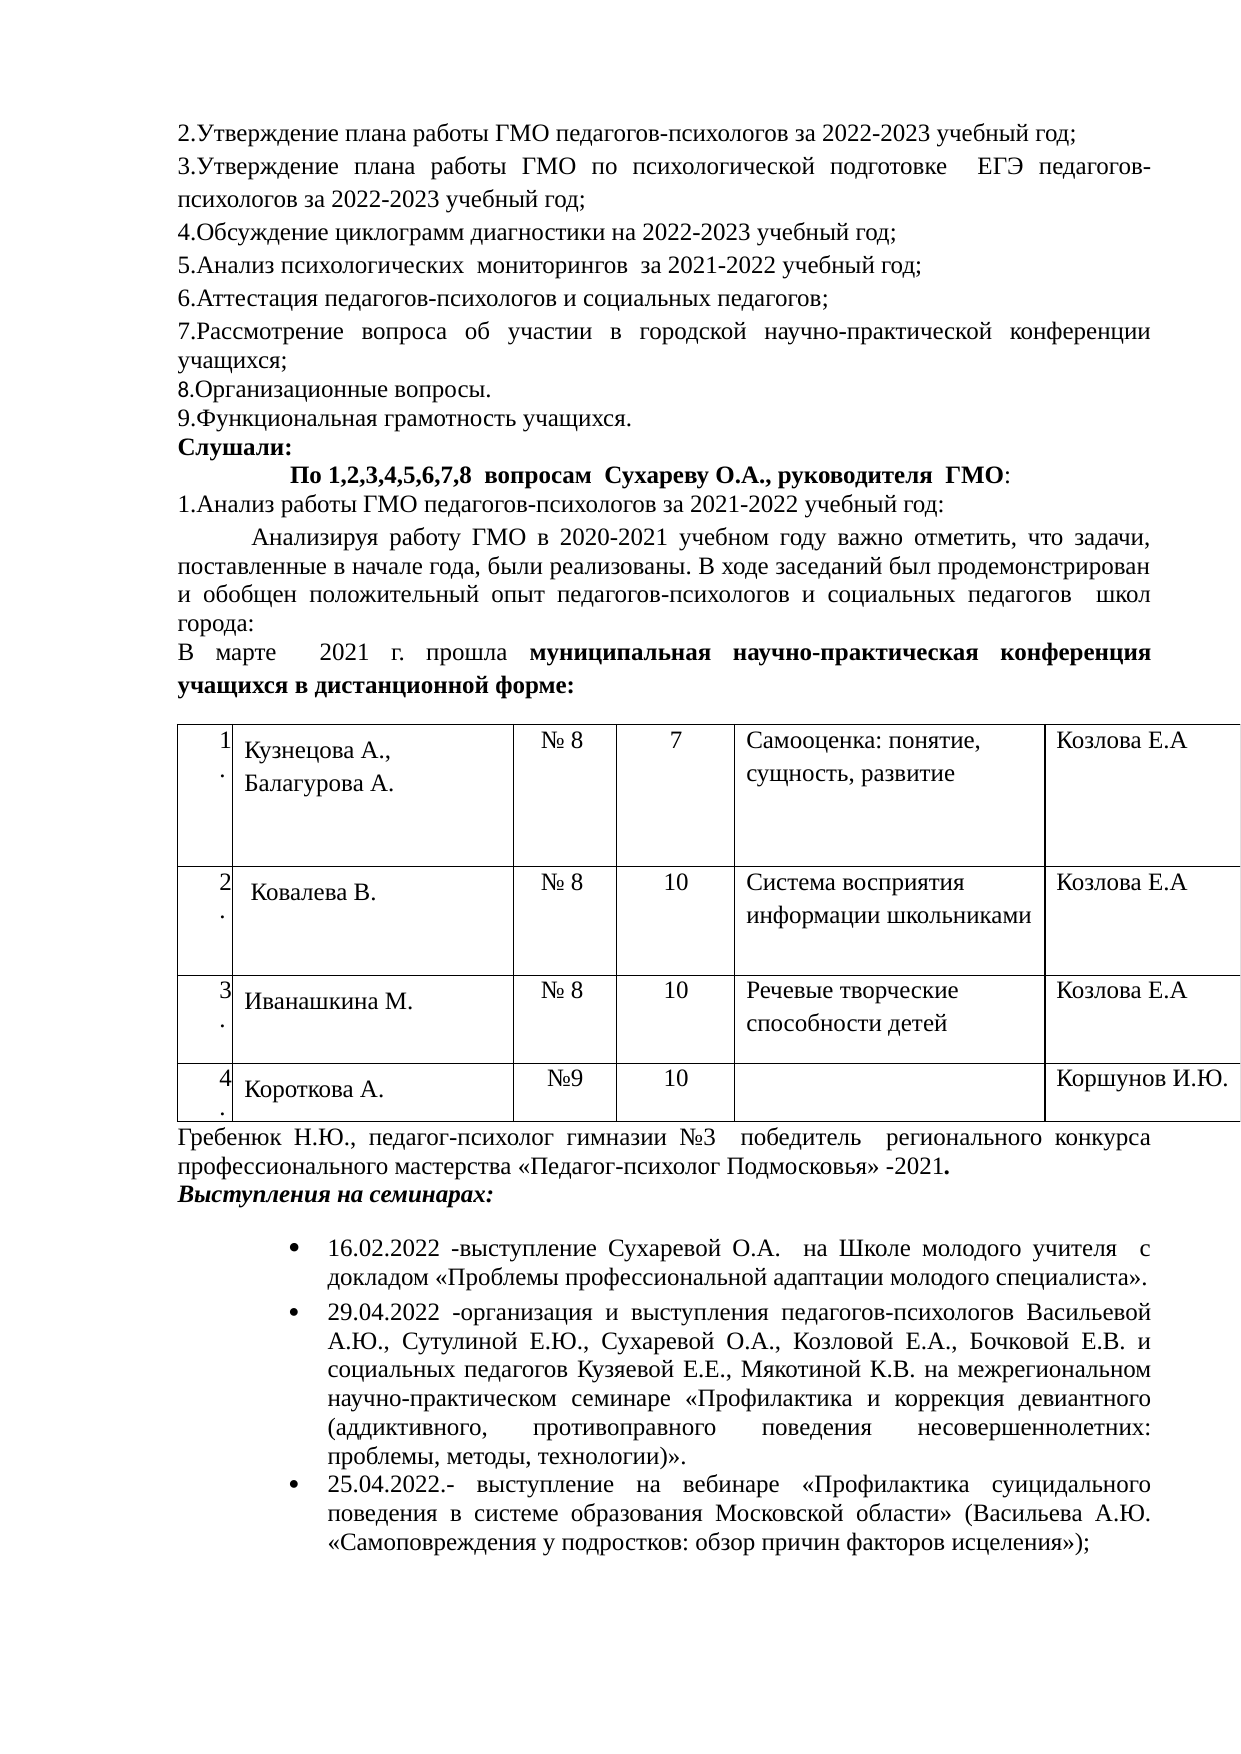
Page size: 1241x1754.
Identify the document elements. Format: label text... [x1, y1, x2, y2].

table_cell 10 [617, 867, 734, 974]
list 16.02.2022 -выступление Сухаревой О.А. на Школе молодого учителя с докладом «Проблемы профессиональной адаптации молодого специалиста». [290, 1233, 1152, 1291]
table_cell 10 [617, 1064, 734, 1121]
table_header Самооценка: понятие, сущность, развитие [735, 725, 1044, 866]
text Выступления на семинарах: [177, 1179, 1152, 1208]
text 2.Утверждение плана работы ГМО педагогов-психологов за 2022-2023 учебный год; [177, 118, 1152, 147]
table_cell [178, 867, 232, 974]
text 1.Анализ работы ГМО педагогов-психологов за 2021-2022 учебный год: [177, 489, 1152, 518]
table_header Кузнецова А., Балагурова А. [233, 725, 513, 866]
table_cell Козлова Е.А [1046, 867, 1240, 974]
text В марте 2021 г. прошла муниципальная научно-практическая конференция учащихся в дистанционной форме: [177, 637, 1152, 699]
list Рассмотрение вопроса об участии в городской научно-практической конференции учащихся; [177, 316, 1152, 374]
table_cell [178, 976, 232, 1062]
table_cell Козлова Е.А [1046, 976, 1240, 1062]
list Организационные вопросы. [177, 374, 1152, 403]
table_cell Речевые творческие способности детей [735, 976, 1044, 1062]
text Слушали: [177, 432, 1152, 460]
table_header Козлова Е.А [1046, 725, 1240, 866]
list 29.04.2022 -организация и выступления педагогов-психологов Васильевой А.Ю., Сутулиной Е.Ю., Сухаревой О.А., Козловой Е.А., Бочковой Е.В. и социальных педагогов Кузяевой Е.Е., Мякотиной К.В. на межрегиональном научно-практическом семинаре «Профилактика и коррекция девиантного (аддиктивного, противоправного поведения несовершеннолетних: проблемы, методы, технологии)». [290, 1297, 1152, 1469]
text Анализируя работу ГМО в 2020-2021 учебном году важно отметить, что задачи, поставленные в начале года, были реализованы. В ходе заседаний был продемонстрирован и обобщен положительный опыт педагогов-психологов и социальных педагогов школ города: [177, 522, 1152, 637]
text 4.Обсуждение циклограмм диагностики на 2022-2023 учебный год; [177, 217, 1152, 246]
list 25.04.2022.- выступление на вебинаре «Профилактика суицидального поведения в системе образования Московской области» (Васильева А.Ю. «Самоповреждения у подростков: обзор причин факторов исцеления»); [290, 1469, 1152, 1556]
table_cell № 8 [514, 867, 616, 974]
table_cell Коршунов И.Ю. [1046, 1064, 1240, 1121]
table_cell [178, 1064, 232, 1121]
table_cell Иванашкина М. [233, 976, 513, 1062]
table_header 7 [617, 725, 734, 866]
table_cell Ковалева В. [233, 867, 513, 974]
table_header [178, 725, 232, 866]
text 5.Анализ психологических мониторингов за 2021-2022 учебный год; [177, 250, 1152, 279]
table_cell Короткова А. [233, 1064, 513, 1121]
table_cell 10 [617, 976, 734, 1062]
text 6.Аттестация педагогов-психологов и социальных педагогов; [177, 283, 1152, 312]
text Гребенюк Н.Ю., педагог-психолог гимназии №3 победитель регионального конкурса профессионального мастерства «Педагог-психолог Подмосковья» -2021. [177, 1122, 1152, 1179]
text 3.Утверждение плана работы ГМО по психологической подготовке ЕГЭ педагогов-психологов за 2022-2023 учебный год; [177, 151, 1152, 213]
table_cell [735, 1064, 1044, 1121]
text По 1,2,3,4,5,6,7,8 вопросам Сухареву О.А., руководителя ГМО: [290, 460, 1152, 489]
list Функциональная грамотность учащихся. [177, 403, 1152, 432]
table_header № 8 [514, 725, 616, 866]
table_cell № 8 [514, 976, 616, 1062]
table_cell Система восприятия информации школьниками [735, 867, 1044, 974]
table_cell №9 [514, 1064, 616, 1121]
